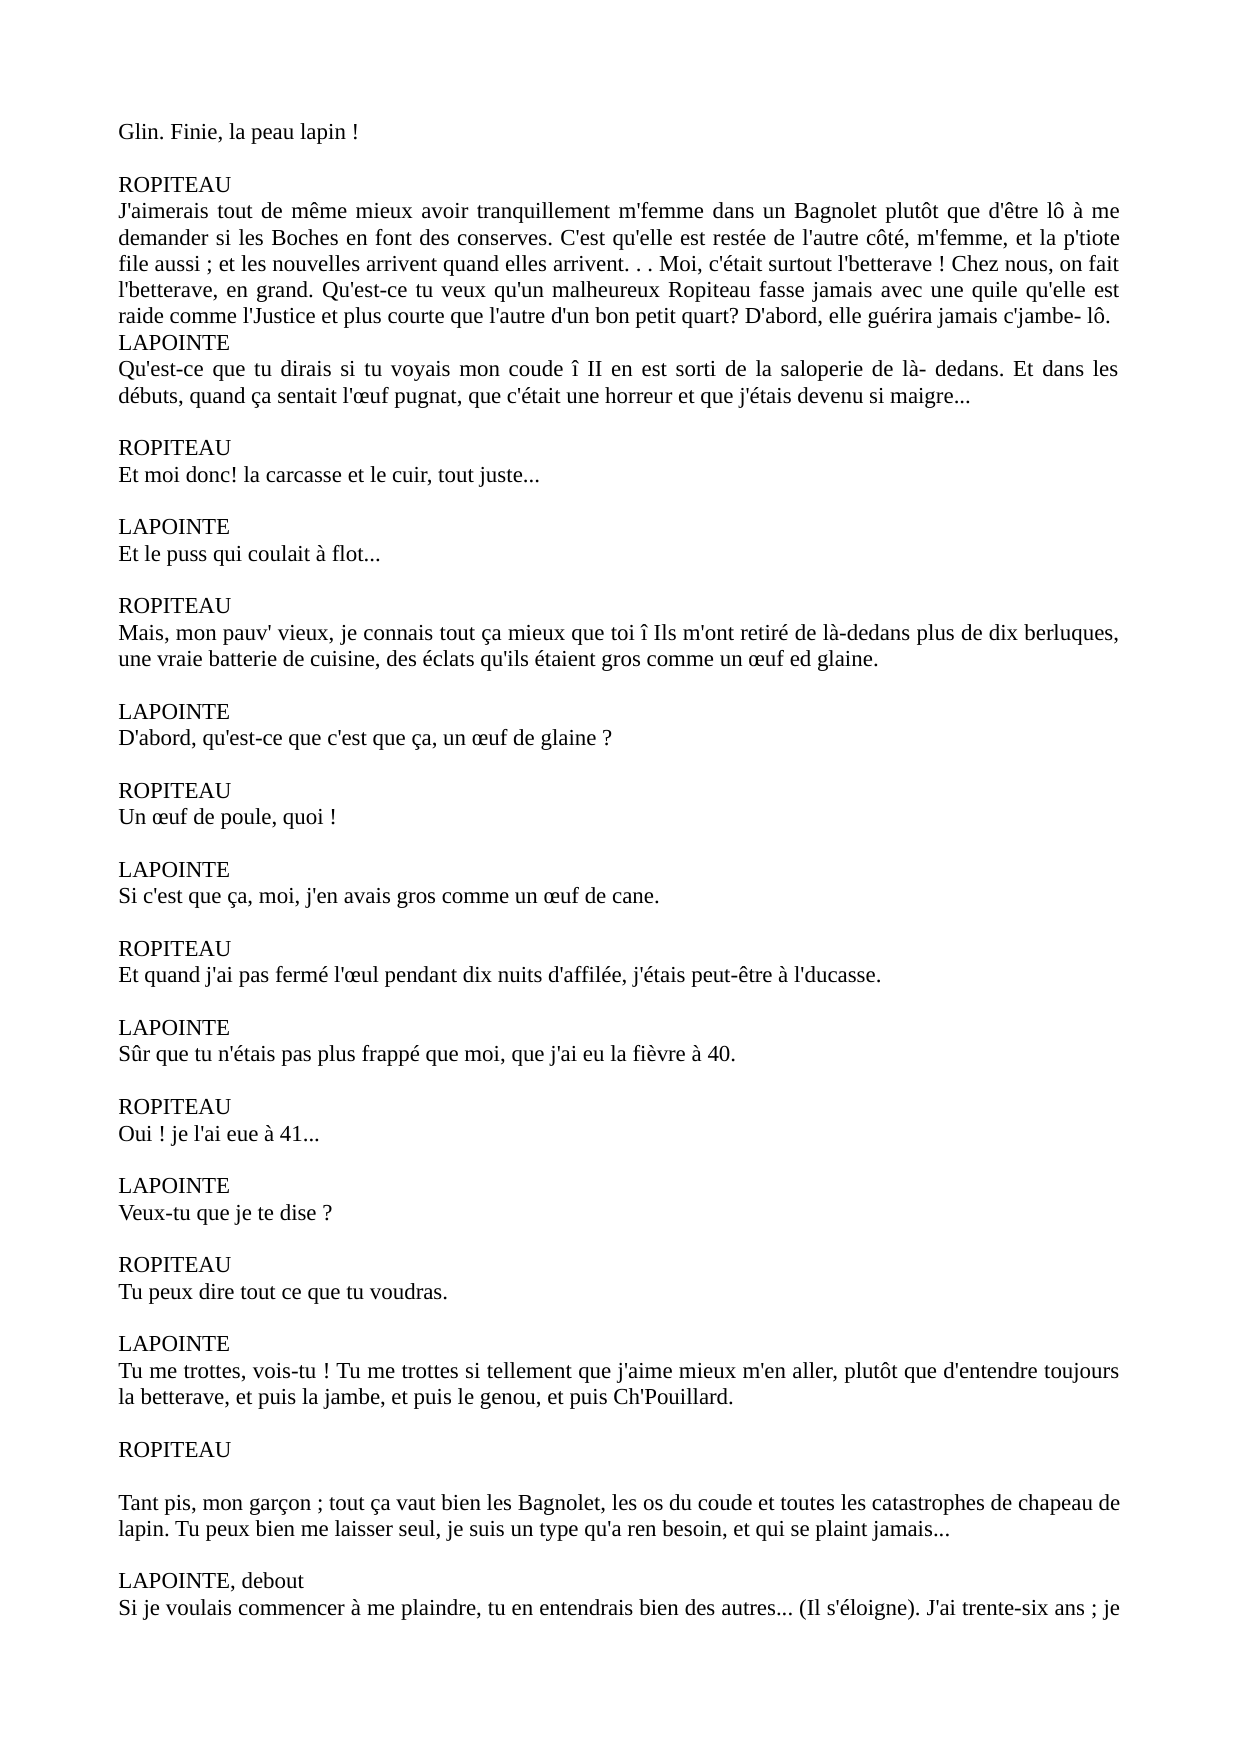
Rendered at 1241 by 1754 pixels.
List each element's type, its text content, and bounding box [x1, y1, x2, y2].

text LAPOINTE [118, 329, 1122, 355]
text ROPITEAU [118, 1093, 1122, 1119]
text Veux-tu que je te dise ? [118, 1199, 1122, 1225]
text ROPITEAU [118, 1436, 1122, 1462]
text ROPITEAU [118, 935, 1122, 961]
text LAPOINTE [118, 698, 1122, 724]
text Glin. Finie, la peau lapin ! [118, 118, 1122, 144]
text ROPITEAU [118, 592, 1122, 619]
text LAPOINTE, debout [118, 1568, 1122, 1594]
text ROPITEAU [118, 434, 1122, 461]
text Sûr que tu n'étais pas plus frappé que moi, que j'ai eu la fièvre à 40. [118, 1041, 1122, 1067]
text LAPOINTE [118, 856, 1122, 882]
text Et quand j'ai pas fermé l'œul pendant dix nuits d'affilée, j'étais peut-être à l'ducasse. [118, 961, 1122, 988]
text LAPOINTE [118, 1172, 1122, 1199]
text J'aimerais tout de même mieux avoir tranquillement m'femme dans un Bagnolet plutôt que d'être lô à me demander si les Boches en font des conserves. C'est qu'elle est restée de l'autre côté, m'femme, et la p'tiote file aussi ; et les nouvelles arrivent quand elles arrivent. . . Moi, c'était surtout l'betterave ! Chez nous, on fait l'betterave, en grand. Qu'est-ce tu veux qu'un malheureux Ropiteau fasse jamais avec une quile qu'elle est raide comme l'Justice et plus courte que l'autre d'un bon petit quart? D'abord, elle guérira jamais c'jambe- lô. [118, 197, 1122, 329]
text Tant pis, mon garçon ; tout ça vaut bien les Bagnolet, les os du coude et toutes les catastrophes de chapeau de lapin. Tu peux bien me laisser seul, je suis un type qu'a ren besoin, et qui se plaint jamais... [118, 1488, 1122, 1541]
text D'abord, qu'est-ce que c'est que ça, un œuf de glaine ? [118, 724, 1122, 751]
text Qu'est-ce que tu dirais si tu voyais mon coude î II en est sorti de la saloperie de là- dedans. Et dans les débuts, quand ça sentait l'œuf pugnat, que c'était une horreur et que j'étais devenu si maigre... [118, 355, 1122, 408]
text Un œuf de poule, quoi ! [118, 803, 1122, 830]
text Tu peux dire tout ce que tu voudras. [118, 1278, 1122, 1304]
text Mais, mon pauv' vieux, je connais tout ça mieux que toi î Ils m'ont retiré de là-dedans plus de dix berluques, une vraie batterie de cuisine, des éclats qu'ils étaient gros comme un œuf ed glaine. [118, 619, 1122, 672]
text LAPOINTE [118, 513, 1122, 540]
text Et le puss qui coulait à flot... [118, 540, 1122, 566]
text Oui ! je l'ai eue à 41... [118, 1119, 1122, 1146]
text ROPITEAU [118, 1251, 1122, 1278]
text Si c'est que ça, moi, j'en avais gros comme un œuf de cane. [118, 882, 1122, 909]
text Tu me trottes, vois-tu ! Tu me trottes si tellement que j'aime mieux m'en aller, plutôt que d'entendre toujours la betterave, et puis la jambe, et puis le genou, et puis Ch'Pouillard. [118, 1357, 1122, 1409]
text Si je voulais commencer à me plaindre, tu en entendrais bien des autres... (Il s'éloigne). J'ai trente-six ans ; je [118, 1594, 1122, 1620]
text Et moi donc! la carcasse et le cuir, tout juste... [118, 461, 1122, 487]
text LAPOINTE [118, 1014, 1122, 1041]
text ROPITEAU [118, 777, 1122, 803]
text LAPOINTE [118, 1330, 1122, 1357]
text ROPITEAU [118, 171, 1122, 197]
